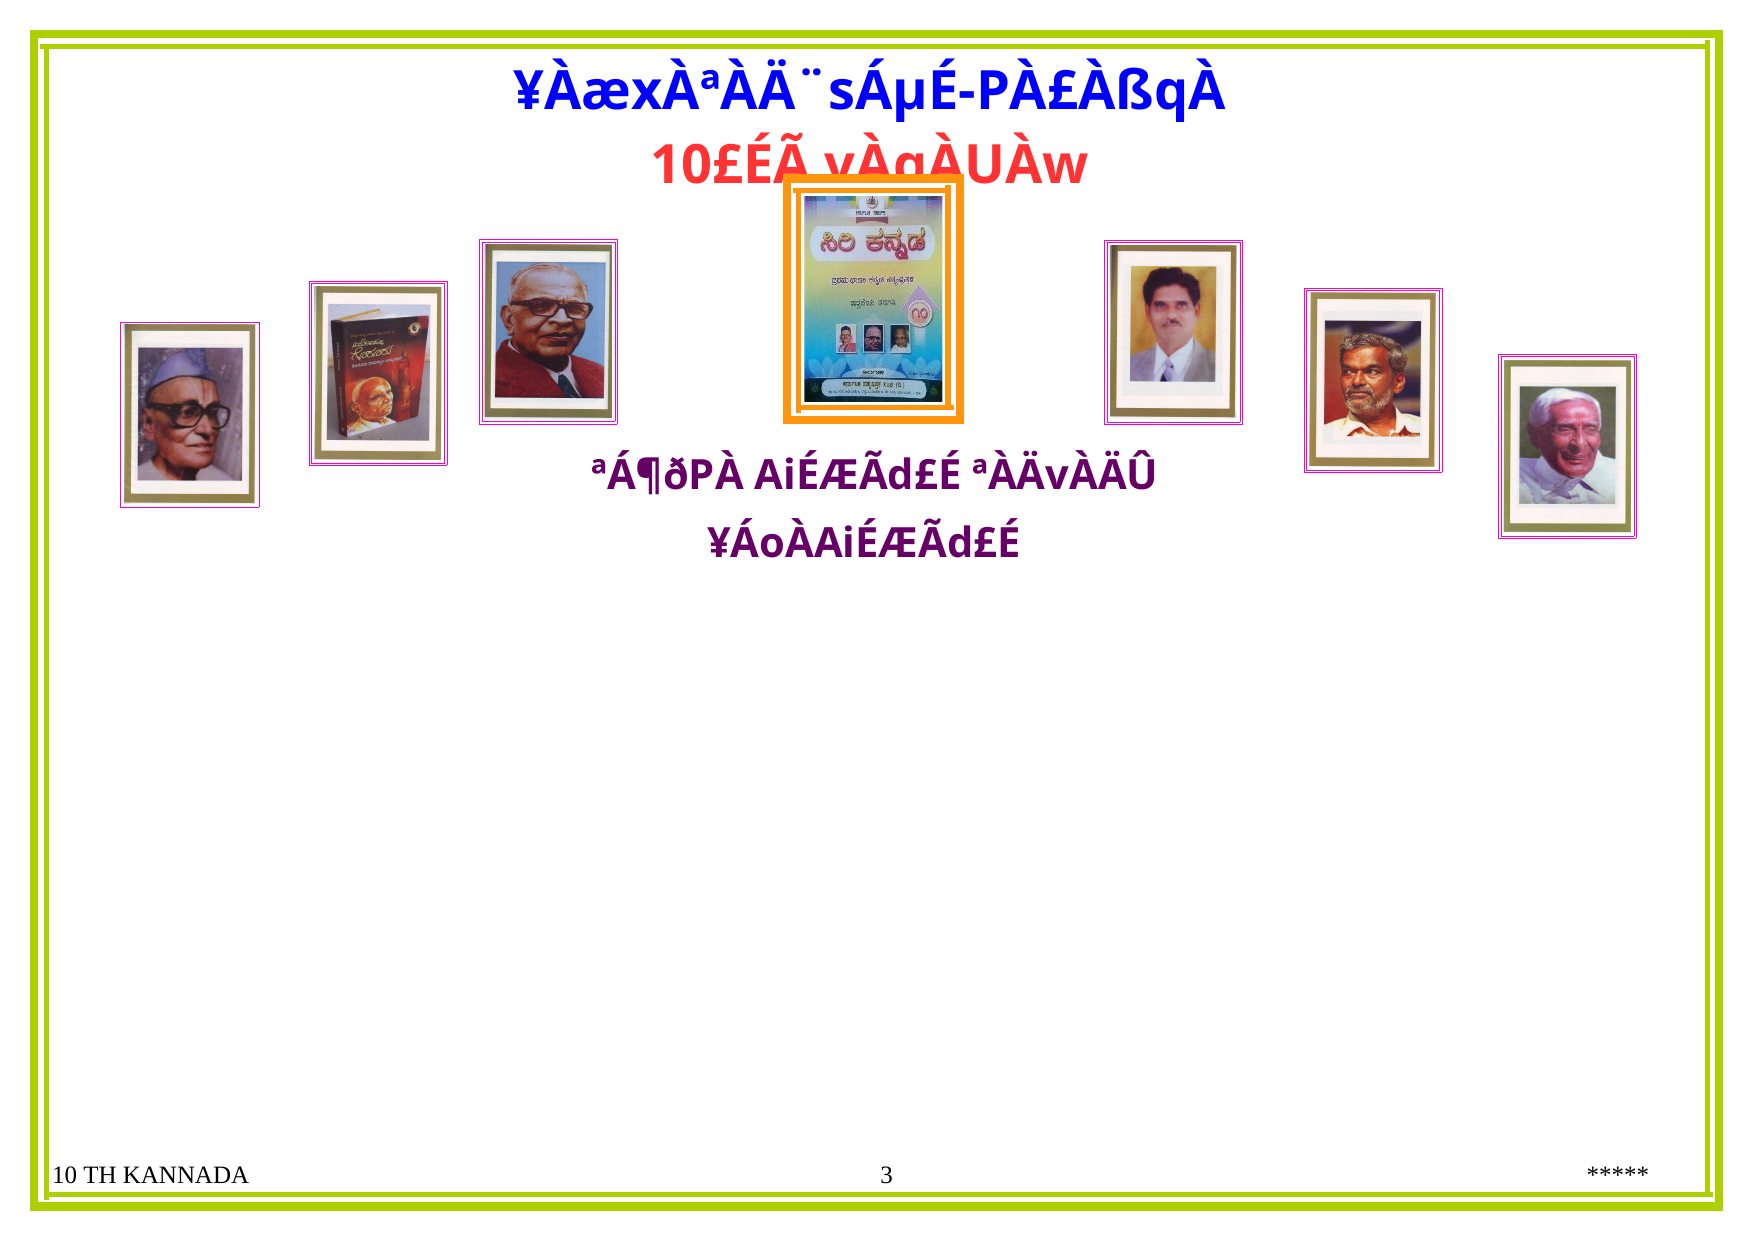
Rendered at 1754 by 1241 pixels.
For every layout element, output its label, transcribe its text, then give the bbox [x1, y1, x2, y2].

picture [123, 324, 256, 504]
picture [1309, 292, 1437, 467]
text ªÁ¶ðPÀ AiÉÆÃd£É ªÀÄvÀÄÛ ¥ÁoÀAiÉÆÃd£É [496, 444, 1242, 569]
text ¥ÀæxÀªÀÄ¨sÁµÉ-PÀ£ÀßqÀ [52, 52, 1702, 126]
picture [484, 244, 612, 419]
picture [804, 196, 943, 402]
picture [314, 286, 442, 460]
picture [1503, 359, 1632, 533]
text 10£ÉÃ vÀgÀUÀw [52, 126, 1702, 199]
picture [1109, 245, 1238, 419]
